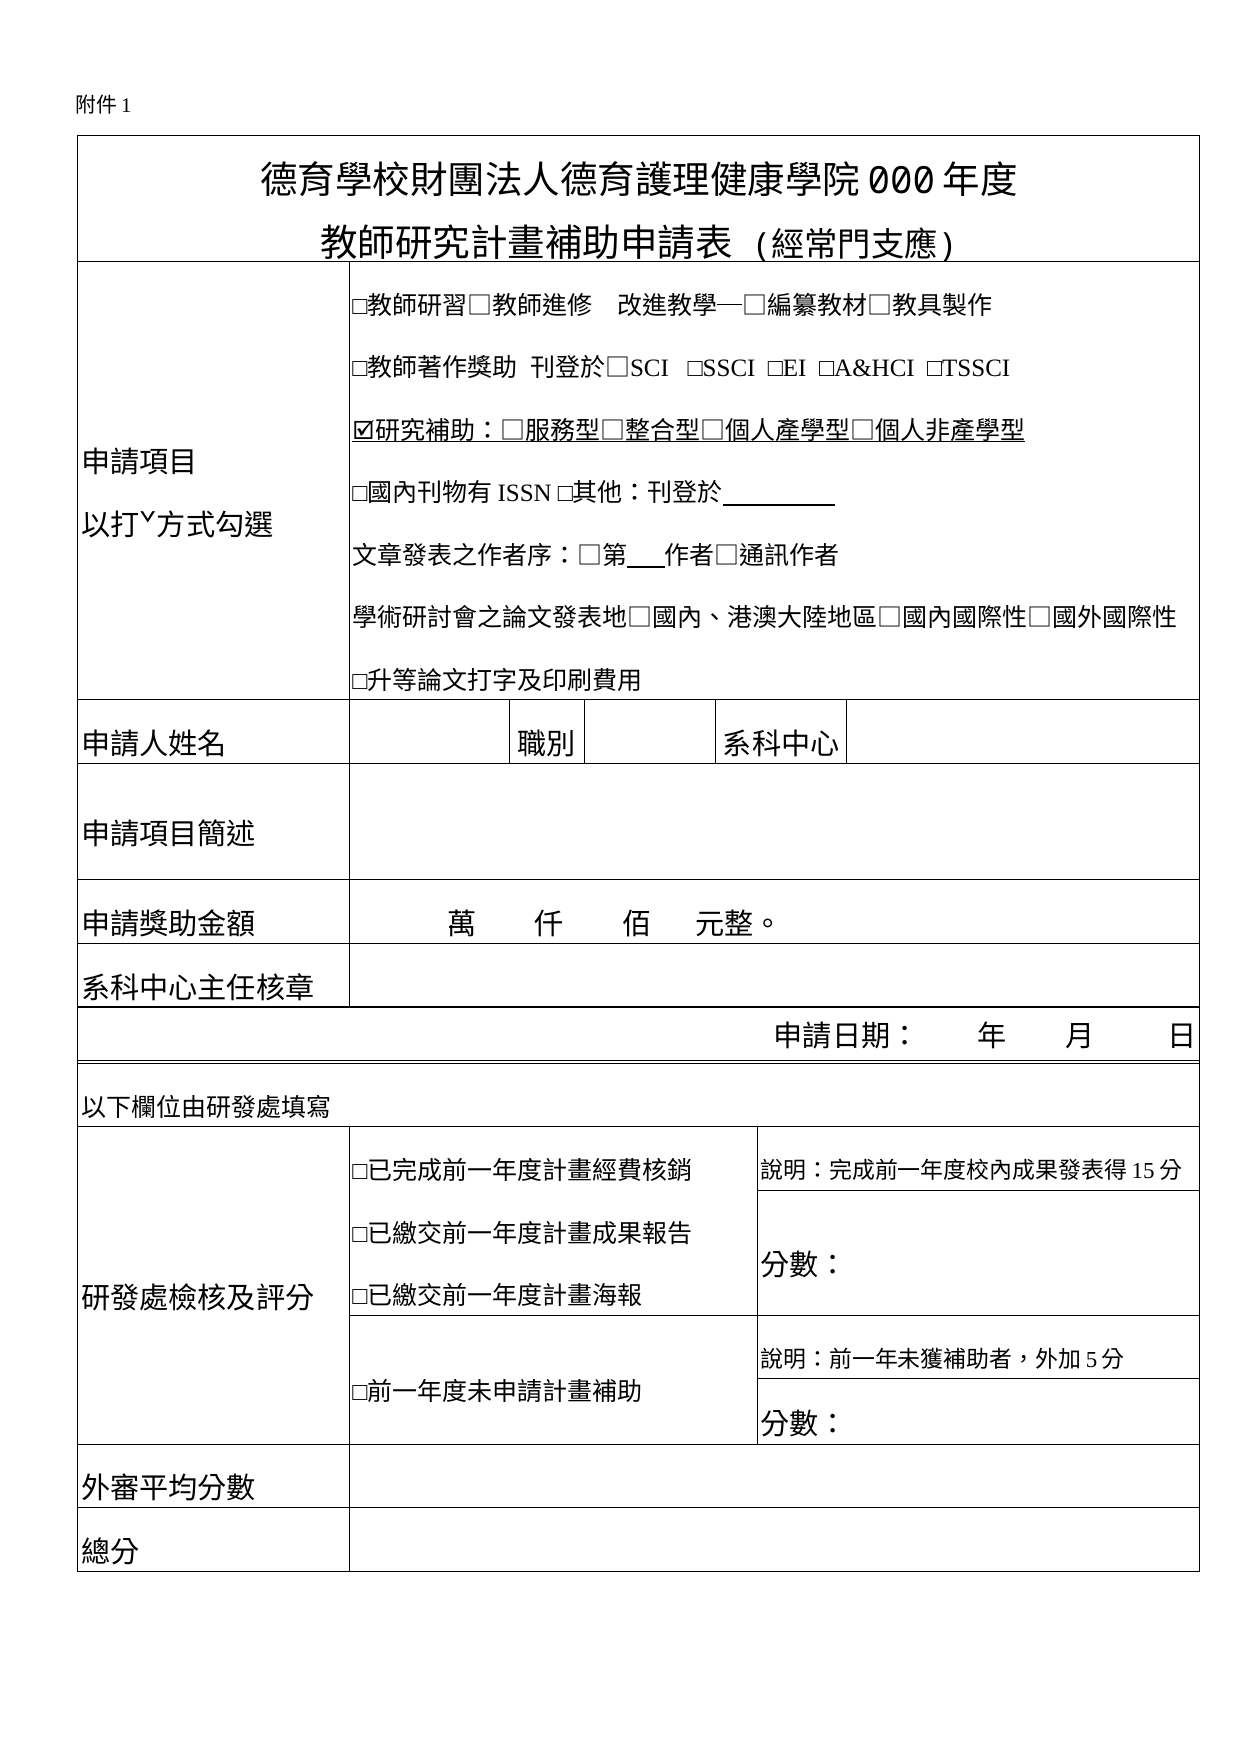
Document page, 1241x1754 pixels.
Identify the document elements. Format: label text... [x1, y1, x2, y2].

table_cell 以下欄位由研發處填寫 [78, 1064, 1199, 1126]
table_cell 外審平均分數 [78, 1445, 349, 1507]
table_cell 系科中心 [716, 700, 846, 763]
table_cell 說明：完成前一年度校內成果發表得15分 [758, 1127, 1199, 1189]
table_cell [350, 1508, 1199, 1571]
table_cell 說明：前一年未獲補助者，外加5分 [758, 1316, 1199, 1378]
table_cell 申請人姓名 [78, 700, 349, 763]
table_cell 萬 仟 佰 元整。 [350, 880, 1199, 943]
table_header 德育學校財團法人德育護理健康學院000年度 教師研究計畫補助申請表 (經常門支應) [78, 136, 1199, 261]
table_cell [847, 700, 1199, 763]
table_cell [350, 1445, 1199, 1507]
table_cell 申請項目 以打ˇ方式勾選 [78, 262, 349, 699]
table_cell 分數： [758, 1379, 1199, 1443]
table_cell 分數： [758, 1191, 1199, 1314]
table_cell 申請日期： 年 月 日 [78, 1008, 1199, 1060]
table_cell 系科中心主任核章 [78, 944, 349, 1006]
table_cell □前一年度未申請計畫補助 [350, 1316, 757, 1443]
table_cell 總分 [78, 1508, 349, 1571]
table_cell [350, 700, 509, 763]
table_cell 申請獎助金額 [78, 880, 349, 943]
table_cell □教師研習□教師進修 改進教學─□編纂教材□教具製作 □教師著作獎助 刊登於□SCI □SSCI □EI □A&HCI □TSSCI 研究補助：□服務型□整合型□個人產學型□個人非產學型 □國內刊物有ISSN □其他：刊登於 文章發表之作者序：□第 作者□通訊作者 學術研討會之論文發表地□國內、港澳大陸地區□國內國際性□國外國際性 □升等論文打字及印刷費用 [350, 262, 1199, 699]
table_cell [350, 764, 1199, 879]
table_cell 研發處檢核及評分 [78, 1127, 349, 1443]
table_cell [350, 944, 1199, 1006]
table_cell 申請項目簡述 [78, 764, 349, 879]
table_cell □已完成前一年度計畫經費核銷 □已繳交前一年度計畫成果報告 □已繳交前一年度計畫海報 [350, 1127, 757, 1314]
table_cell [585, 700, 715, 763]
table_cell 職別 [510, 700, 584, 763]
